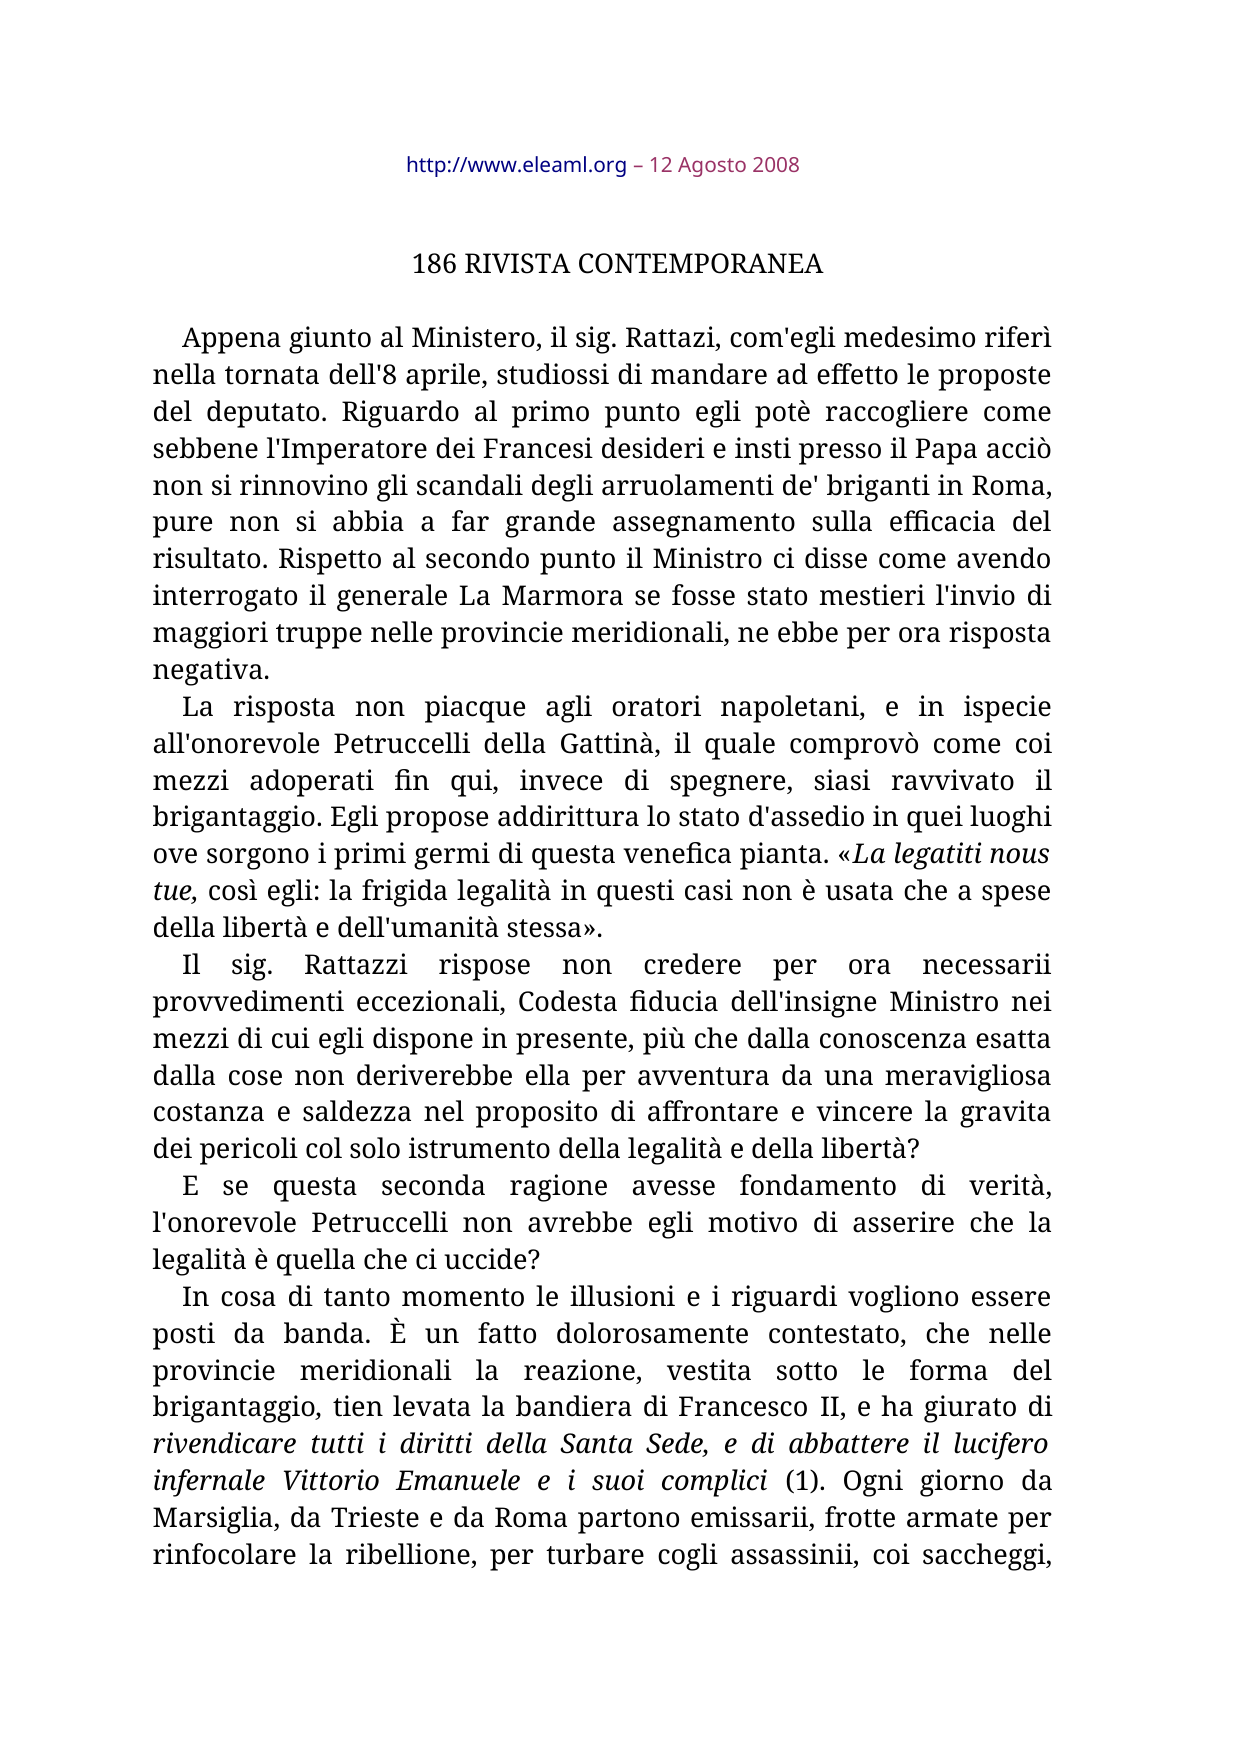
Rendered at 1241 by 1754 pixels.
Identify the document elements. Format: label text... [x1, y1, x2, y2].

text La risposta non piacque agli oratori napoletani, e in ispecie all'onorevole Petruccelli della Gattinà, il quale comprovò come coi mezzi adoperati fin qui, invece di spegnere, siasi ravvivato il brigantaggio. Egli propose addirittura lo stato d'assedio in quei luoghi ove sorgono i primi germi di questa venefica pianta. «La legatiti nous tue, così egli: la frigida legalità in questi casi non è usata che a spese della libertà e dell'umanità stessa». [152, 687, 1053, 945]
text In cosa di tanto momento le illusioni e i riguardi vogliono essere posti da banda. È un fatto dolorosamente contestato, che nelle provincie meridionali la reazione, vestita sotto le forma del brigantaggio, tien levata la bandiera di Francesco II, e ha giurato di rivendicare tutti i diritti della Santa Sede, e di abbattere il lucifero infernale Vittorio Emanuele e i suoi complici (1). Ogni giorno da Marsiglia, da Trieste e da Roma partono emissarii, frotte armate per rinfocolare la ribellione, per turbare cogli assassinii, coi saccheggi, [152, 1277, 1053, 1572]
text Il sig. Rattazzi rispose non credere per ora necessarii provvedimenti eccezionali, Codesta fiducia dell'insigne Ministro nei mezzi di cui egli dispone in presente, più che dalla conoscenza esatta dalla cose non deriverebbe ella per avventura da una meravigliosa costanza e saldezza nel proposito di affrontare e vincere la gravita dei pericoli col solo istrumento della legalità e della libertà? [152, 945, 1053, 1167]
text Appena giunto al Ministero, il sig. Rattazi, com'egli medesimo riferì nella tornata dell'8 aprile, studiossi di mandare ad effetto le proposte del deputato. Riguardo al primo punto egli potè raccogliere come sebbene l'Imperatore dei Francesi desideri e insti presso il Papa acciò non si rinnovino gli scandali degli arruolamenti de' briganti in Roma, pure non si abbia a far grande assegnamento sulla efficacia del risultato. Rispetto al secondo punto il Ministro ci disse come avendo interrogato il generale La Marmora se fosse stato mestieri l'invio di maggiori truppe nelle provincie meridionali, ne ebbe per ora risposta negativa. [152, 318, 1053, 687]
text 186 RIVISTA CONTEMPORANEA [152, 245, 1053, 282]
text E se questa seconda ragione avesse fondamento di verità, l'onorevole Petruccelli non avrebbe egli motivo di asserire che la legalità è quella che ci uccide? [152, 1167, 1053, 1277]
